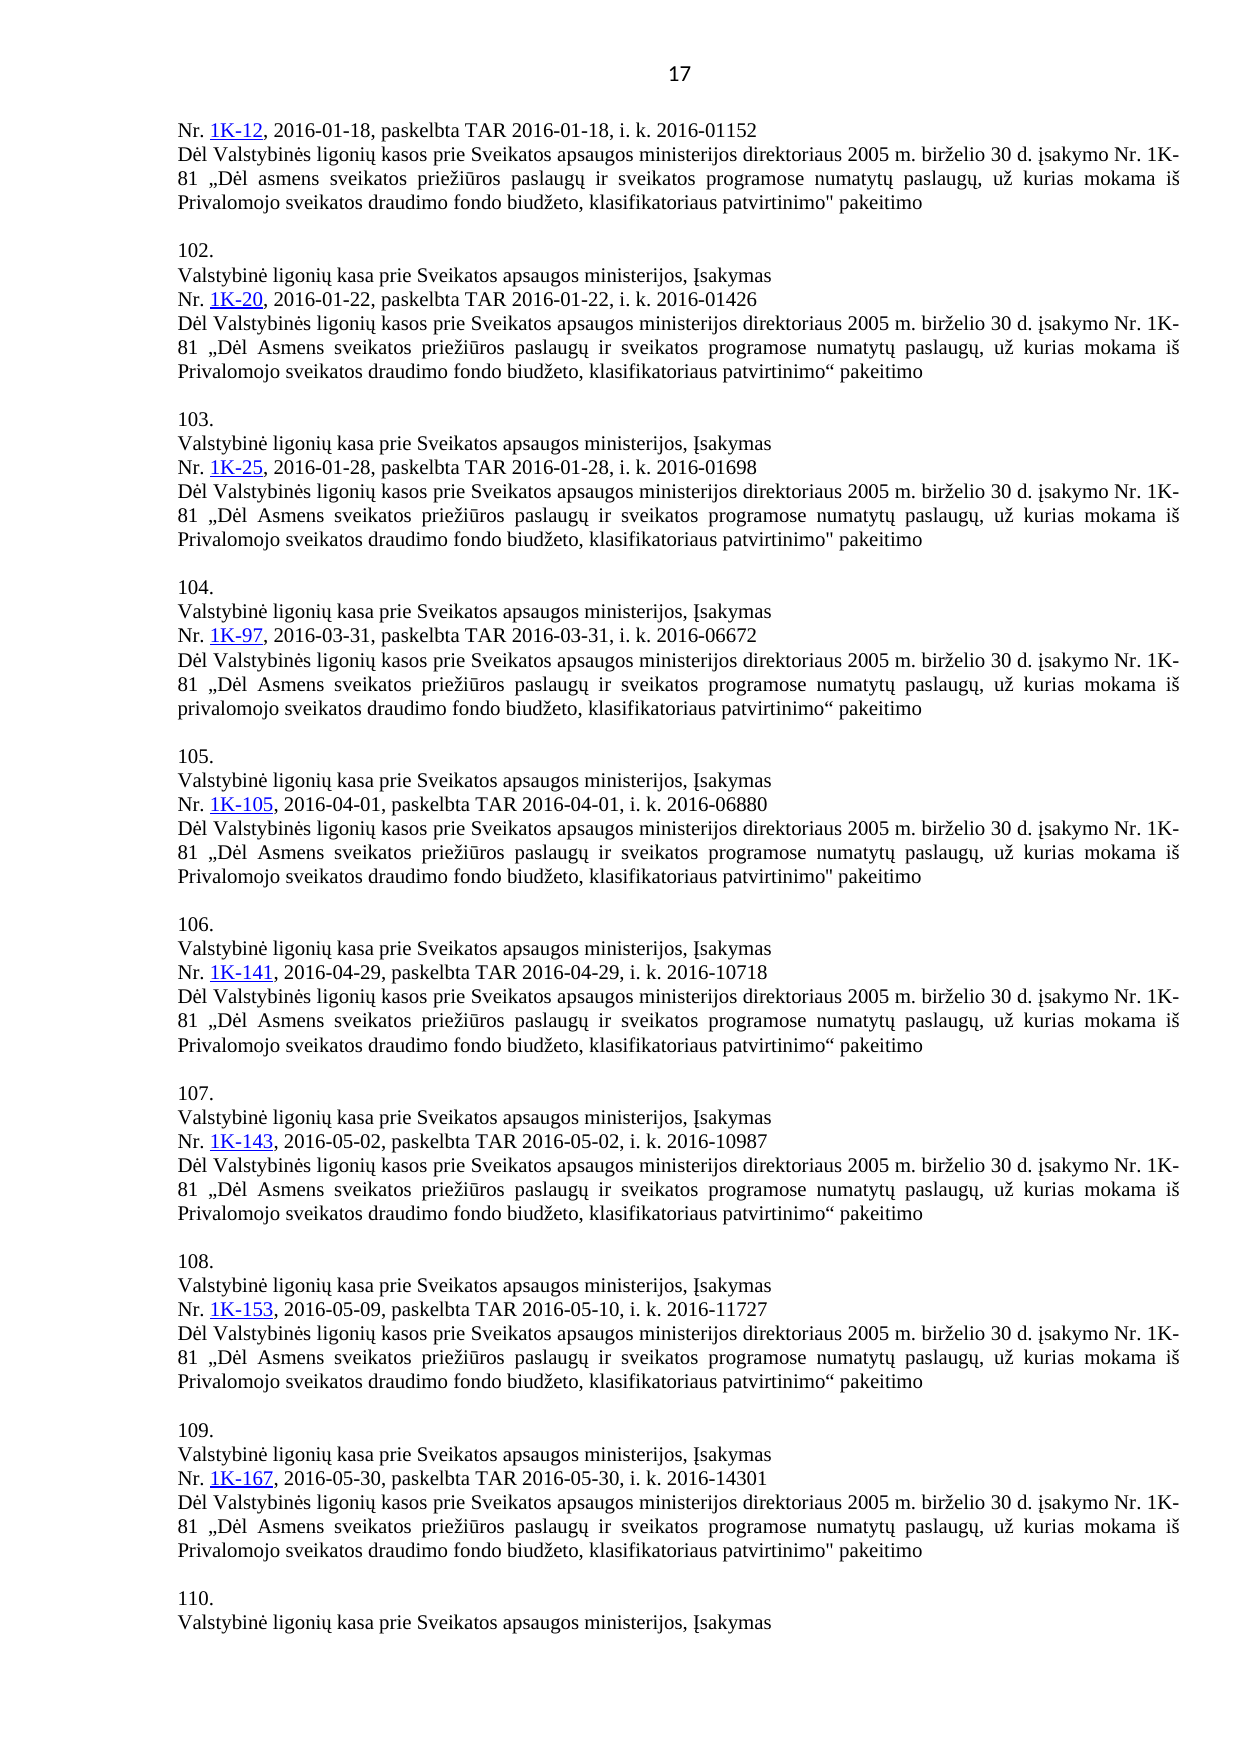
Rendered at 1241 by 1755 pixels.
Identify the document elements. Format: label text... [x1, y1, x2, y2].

text Valstybinė ligonių kasa prie Sveikatos apsaugos ministerijos, Įsakymas [177, 1442, 1181, 1466]
text Valstybinė ligonių kasa prie Sveikatos apsaugos ministerijos, Įsakymas [177, 768, 1181, 792]
text 102. [177, 238, 1181, 262]
text Valstybinė ligonių kasa prie Sveikatos apsaugos ministerijos, Įsakymas [177, 1610, 1181, 1634]
text Dėl Valstybinės ligonių kasos prie Sveikatos apsaugos ministerijos direktoriaus 2005 m. birželio 30 d. įsakymo Nr. 1K-81 „Dėl Asmens sveikatos priežiūros paslaugų ir sveikatos programose numatytų paslaugų, už kurias mokama iš Privalomojo sveikatos draudimo fondo biudžeto, klasifikatoriaus patvirtinimo'' pakeitimo [177, 816, 1181, 888]
text Valstybinė ligonių kasa prie Sveikatos apsaugos ministerijos, Įsakymas [177, 936, 1181, 960]
text Nr. 1K-105, 2016-04-01, paskelbta TAR 2016-04-01, i. k. 2016-06880 [177, 792, 1181, 816]
text Valstybinė ligonių kasa prie Sveikatos apsaugos ministerijos, Įsakymas [177, 1273, 1181, 1297]
text 108. [177, 1249, 1181, 1273]
text Dėl Valstybinės ligonių kasos prie Sveikatos apsaugos ministerijos direktoriaus 2005 m. birželio 30 d. įsakymo Nr. 1K-81 „Dėl Asmens sveikatos priežiūros paslaugų ir sveikatos programose numatytų paslaugų, už kurias mokama iš Privalomojo sveikatos draudimo fondo biudžeto, klasifikatoriaus patvirtinimo“ pakeitimo [177, 311, 1181, 383]
text 105. [177, 744, 1181, 768]
text Nr. 1K-167, 2016-05-30, paskelbta TAR 2016-05-30, i. k. 2016-14301 [177, 1466, 1181, 1490]
text Valstybinė ligonių kasa prie Sveikatos apsaugos ministerijos, Įsakymas [177, 262, 1181, 287]
text 110. [177, 1586, 1181, 1610]
text 109. [177, 1417, 1181, 1442]
text Valstybinė ligonių kasa prie Sveikatos apsaugos ministerijos, Įsakymas [177, 431, 1181, 455]
text Nr. 1K-143, 2016-05-02, paskelbta TAR 2016-05-02, i. k. 2016-10987 [177, 1129, 1181, 1153]
text Valstybinė ligonių kasa prie Sveikatos apsaugos ministerijos, Įsakymas [177, 1105, 1181, 1129]
text Nr. 1K-25, 2016-01-28, paskelbta TAR 2016-01-28, i. k. 2016-01698 [177, 455, 1181, 479]
text Nr. 1K-153, 2016-05-09, paskelbta TAR 2016-05-10, i. k. 2016-11727 [177, 1297, 1181, 1321]
text Dėl Valstybinės ligonių kasos prie Sveikatos apsaugos ministerijos direktoriaus 2005 m. birželio 30 d. įsakymo Nr. 1K-81 „Dėl Asmens sveikatos priežiūros paslaugų ir sveikatos programose numatytų paslaugų, už kurias mokama iš Privalomojo sveikatos draudimo fondo biudžeto, klasifikatoriaus patvirtinimo“ pakeitimo [177, 1153, 1181, 1225]
text Nr. 1K-20, 2016-01-22, paskelbta TAR 2016-01-22, i. k. 2016-01426 [177, 287, 1181, 311]
text Dėl Valstybinės ligonių kasos prie Sveikatos apsaugos ministerijos direktoriaus 2005 m. birželio 30 d. įsakymo Nr. 1K-81 „Dėl Asmens sveikatos priežiūros paslaugų ir sveikatos programose numatytų paslaugų, už kurias mokama iš Privalomojo sveikatos draudimo fondo biudžeto, klasifikatoriaus patvirtinimo" pakeitimo [177, 479, 1181, 551]
text 104. [177, 575, 1181, 599]
text Dėl Valstybinės ligonių kasos prie Sveikatos apsaugos ministerijos direktoriaus 2005 m. birželio 30 d. įsakymo Nr. 1K-81 „Dėl Asmens sveikatos priežiūros paslaugų ir sveikatos programose numatytų paslaugų, už kurias mokama iš Privalomojo sveikatos draudimo fondo biudžeto, klasifikatoriaus patvirtinimo" pakeitimo [177, 1490, 1181, 1562]
text Dėl Valstybinės ligonių kasos prie Sveikatos apsaugos ministerijos direktoriaus 2005 m. birželio 30 d. įsakymo Nr. 1K-81 „Dėl Asmens sveikatos priežiūros paslaugų ir sveikatos programose numatytų paslaugų, už kurias mokama iš privalomojo sveikatos draudimo fondo biudžeto, klasifikatoriaus patvirtinimo“ pakeitimo [177, 647, 1181, 720]
text 106. [177, 912, 1181, 936]
text Valstybinė ligonių kasa prie Sveikatos apsaugos ministerijos, Įsakymas [177, 599, 1181, 623]
text Dėl Valstybinės ligonių kasos prie Sveikatos apsaugos ministerijos direktoriaus 2005 m. birželio 30 d. įsakymo Nr. 1K-81 „Dėl Asmens sveikatos priežiūros paslaugų ir sveikatos programose numatytų paslaugų, už kurias mokama iš Privalomojo sveikatos draudimo fondo biudžeto, klasifikatoriaus patvirtinimo“ pakeitimo [177, 984, 1181, 1057]
text Nr. 1K-12, 2016-01-18, paskelbta TAR 2016-01-18, i. k. 2016-01152 [177, 118, 1181, 142]
text Nr. 1K-97, 2016-03-31, paskelbta TAR 2016-03-31, i. k. 2016-06672 [177, 623, 1181, 647]
text Nr. 1K-141, 2016-04-29, paskelbta TAR 2016-04-29, i. k. 2016-10718 [177, 960, 1181, 984]
text 107. [177, 1081, 1181, 1105]
text 103. [177, 407, 1181, 431]
text Dėl Valstybinės ligonių kasos prie Sveikatos apsaugos ministerijos direktoriaus 2005 m. birželio 30 d. įsakymo Nr. 1K-81 „Dėl Asmens sveikatos priežiūros paslaugų ir sveikatos programose numatytų paslaugų, už kurias mokama iš Privalomojo sveikatos draudimo fondo biudžeto, klasifikatoriaus patvirtinimo“ pakeitimo [177, 1321, 1181, 1393]
text Dėl Valstybinės ligonių kasos prie Sveikatos apsaugos ministerijos direktoriaus 2005 m. birželio 30 d. įsakymo Nr. 1K-81 „Dėl asmens sveikatos priežiūros paslaugų ir sveikatos programose numatytų paslaugų, už kurias mokama iš Privalomojo sveikatos draudimo fondo biudžeto, klasifikatoriaus patvirtinimo" pakeitimo [177, 142, 1181, 214]
